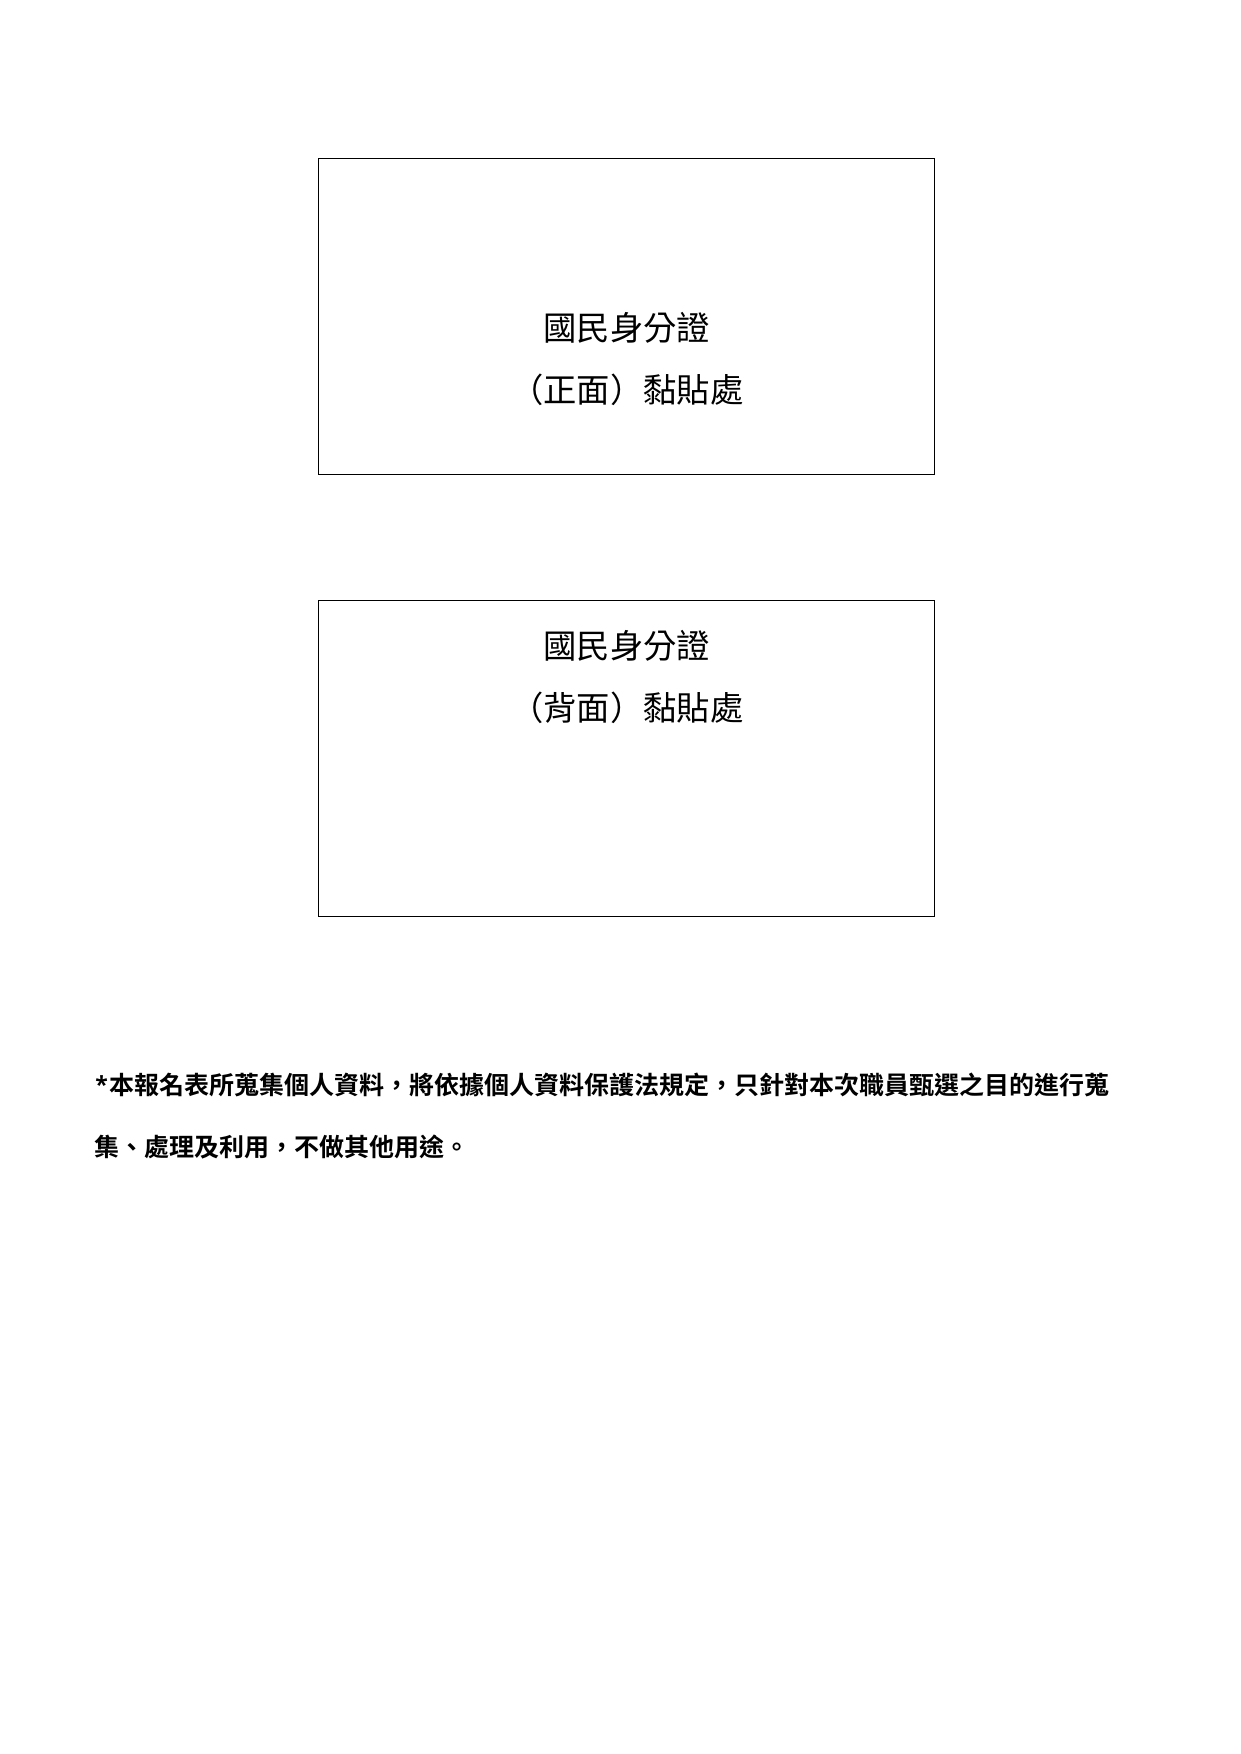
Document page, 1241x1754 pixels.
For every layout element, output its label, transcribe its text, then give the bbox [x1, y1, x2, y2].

text *本報名表所蒐集個人資料，將依據個人資料保護法規定，只針對本次職員甄選之目的進行蒐集、處理及利用，不做其他用途。 [94, 1042, 1122, 1167]
table_header 國民身分證 （正面）黏貼處 [319, 159, 934, 474]
table_cell [319, 475, 934, 600]
table_cell 國民身分證 （背面）黏貼處 [319, 601, 934, 916]
